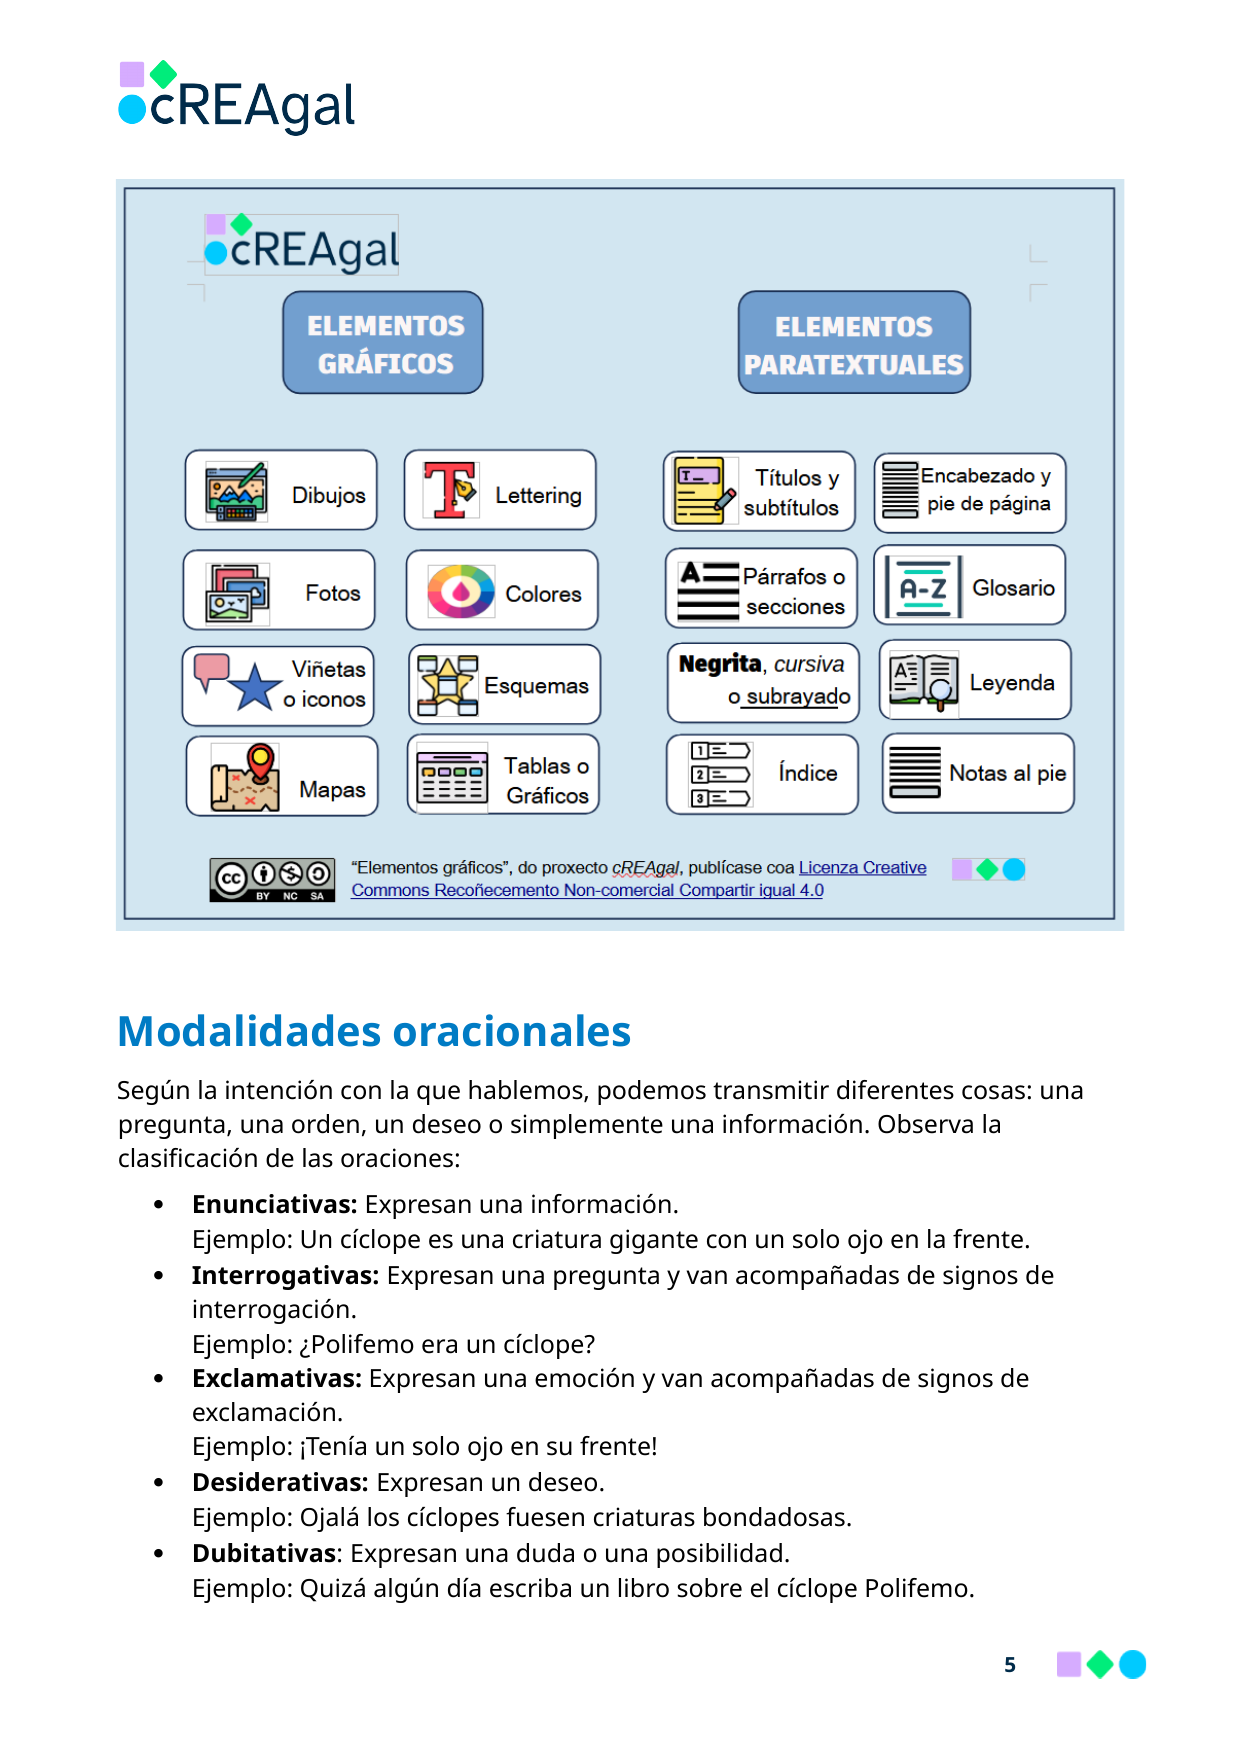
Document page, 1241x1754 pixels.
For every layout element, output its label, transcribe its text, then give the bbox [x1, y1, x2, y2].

picture [1137, 1650, 1147, 1661]
picture [1136, 1667, 1147, 1679]
picture [1057, 1650, 1130, 1679]
list Ejemplo: ¿Polifemo era un cíclope? [192, 1326, 1122, 1360]
list Dubitativas: Expresan una duda o una posibilidad. [154, 1533, 1122, 1570]
picture [115, 179, 1125, 931]
text Según la intención con la que hablemos, podemos transmitir diferentes cosas: una pregunta, una orden, un deseo o simplemente una información. Observa la clasificación de las oraciones: [117, 1073, 1122, 1175]
list Enunciativas: Expresan una información. [154, 1187, 1122, 1221]
subtitle Modalidades oracionales [117, 1001, 1114, 1058]
list Exclamativas: Expresan una emoción y van acompañadas de signos de exclamación. [154, 1360, 1122, 1428]
picture [118, 60, 355, 136]
list Ejemplo: Ojalá los cíclopes fuesen criaturas bondadosas. [192, 1499, 1122, 1533]
list Desiderativas: Expresan un deseo. [154, 1462, 1122, 1499]
list Ejemplo: Quizá algún día escriba un libro sobre el cíclope Polifemo. [192, 1570, 1122, 1604]
list Ejemplo: Un cíclope es una criatura gigante con un solo ojo en la frente. [192, 1221, 1122, 1255]
list Ejemplo: ¡Tenía un solo ojo en su frente! [192, 1428, 1122, 1462]
list Interrogativas: Expresan una pregunta y van acompañadas de signos de interrogación. [154, 1255, 1122, 1326]
